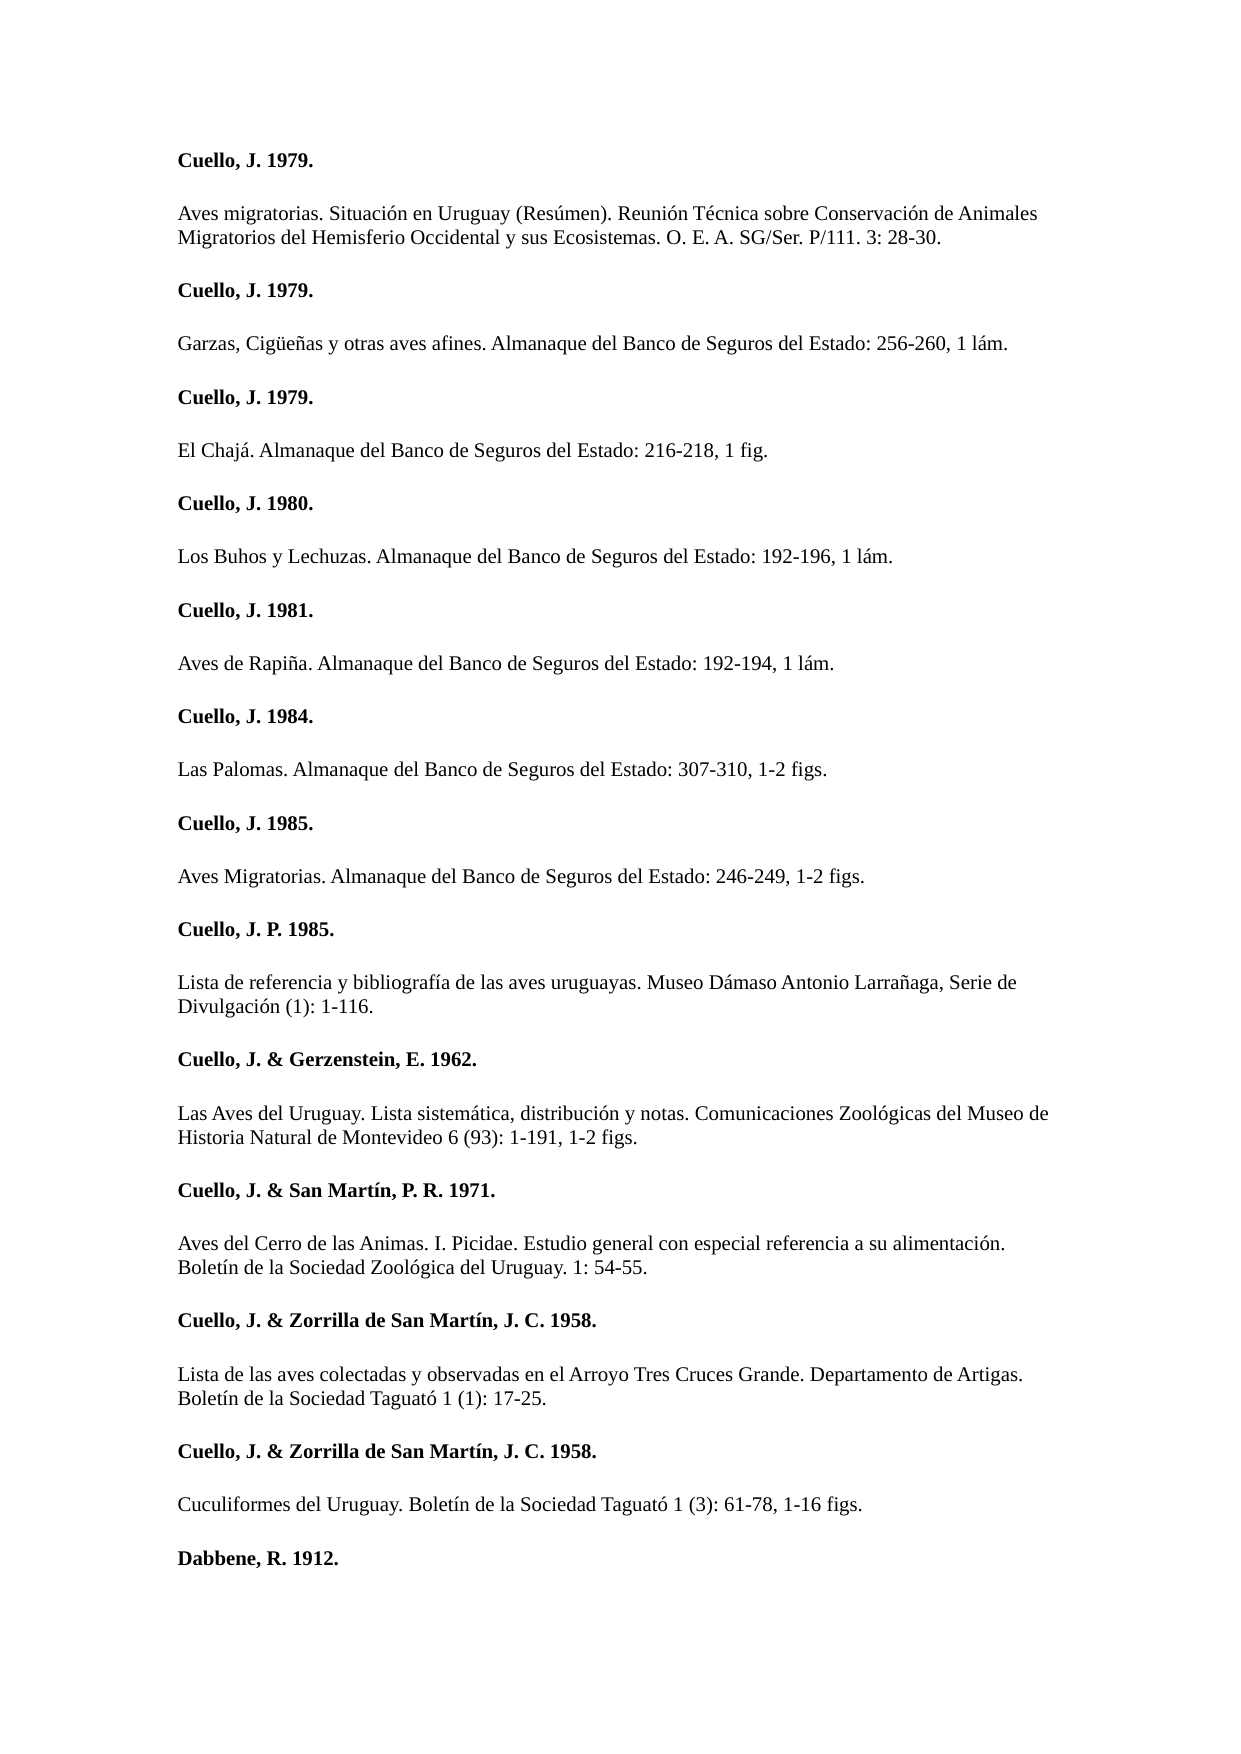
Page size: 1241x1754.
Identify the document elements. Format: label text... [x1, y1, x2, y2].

text Cuello, J. 1979. [177, 148, 1063, 172]
text Lista de referencia y bibliografía de las aves uruguayas. Museo Dámaso Antonio Larrañaga, Serie de Divulgación (1): 1-116. [177, 970, 1063, 1018]
text Cuello, J. & Gerzenstein, E. 1962. [177, 1047, 1063, 1071]
text Cuello, J. 1981. [177, 597, 1063, 622]
text Dabbene, R. 1912. [177, 1545, 1063, 1569]
text El Chajá. Almanaque del Banco de Seguros del Estado: 216-218, 1 fig. [177, 438, 1063, 462]
text Cuello, J. & San Martín, P. R. 1971. [177, 1178, 1063, 1202]
text Los Buhos y Lechuzas. Almanaque del Banco de Seguros del Estado: 192-196, 1 lám. [177, 544, 1063, 568]
text Aves del Cerro de las Animas. I. Picidae. Estudio general con especial referencia a su alimentación. Boletín de la Sociedad Zoológica del Uruguay. 1: 54-55. [177, 1231, 1063, 1279]
text Aves migratorias. Situación en Uruguay (Resúmen). Reunión Técnica sobre Conservación de Animales Migratorios del Hemisferio Occidental y sus Ecosistemas. O. E. A. SG/Ser. P/111. 3: 28-30. [177, 201, 1063, 249]
text Las Palomas. Almanaque del Banco de Seguros del Estado: 307-310, 1-2 figs. [177, 757, 1063, 781]
text Lista de las aves colectadas y observadas en el Arroyo Tres Cruces Grande. Departamento de Artigas. Boletín de la Sociedad Taguató 1 (1): 17-25. [177, 1362, 1063, 1410]
text Garzas, Cigüeñas y otras aves afines. Almanaque del Banco de Seguros del Estado: 256-260, 1 lám. [177, 331, 1063, 355]
text Aves Migratorias. Almanaque del Banco de Seguros del Estado: 246-249, 1-2 figs. [177, 864, 1063, 888]
text Cuello, J. 1979. [177, 278, 1063, 302]
text Cuello, J. P. 1985. [177, 917, 1063, 941]
text Cuello, J. 1985. [177, 810, 1063, 834]
text Cuello, J. 1984. [177, 704, 1063, 728]
text Aves de Rapiña. Almanaque del Banco de Seguros del Estado: 192-194, 1 lám. [177, 651, 1063, 675]
text Cuello, J. & Zorrilla de San Martín, J. C. 1958. [177, 1308, 1063, 1332]
text Cuculiformes del Uruguay. Boletín de la Sociedad Taguató 1 (3): 61-78, 1-16 figs. [177, 1492, 1063, 1516]
text Las Aves del Uruguay. Lista sistemática, distribución y notas. Comunicaciones Zoológicas del Museo de Historia Natural de Montevideo 6 (93): 1-191, 1-2 figs. [177, 1101, 1063, 1149]
text Cuello, J. & Zorrilla de San Martín, J. C. 1958. [177, 1439, 1063, 1463]
text Cuello, J. 1980. [177, 491, 1063, 515]
text Cuello, J. 1979. [177, 384, 1063, 409]
